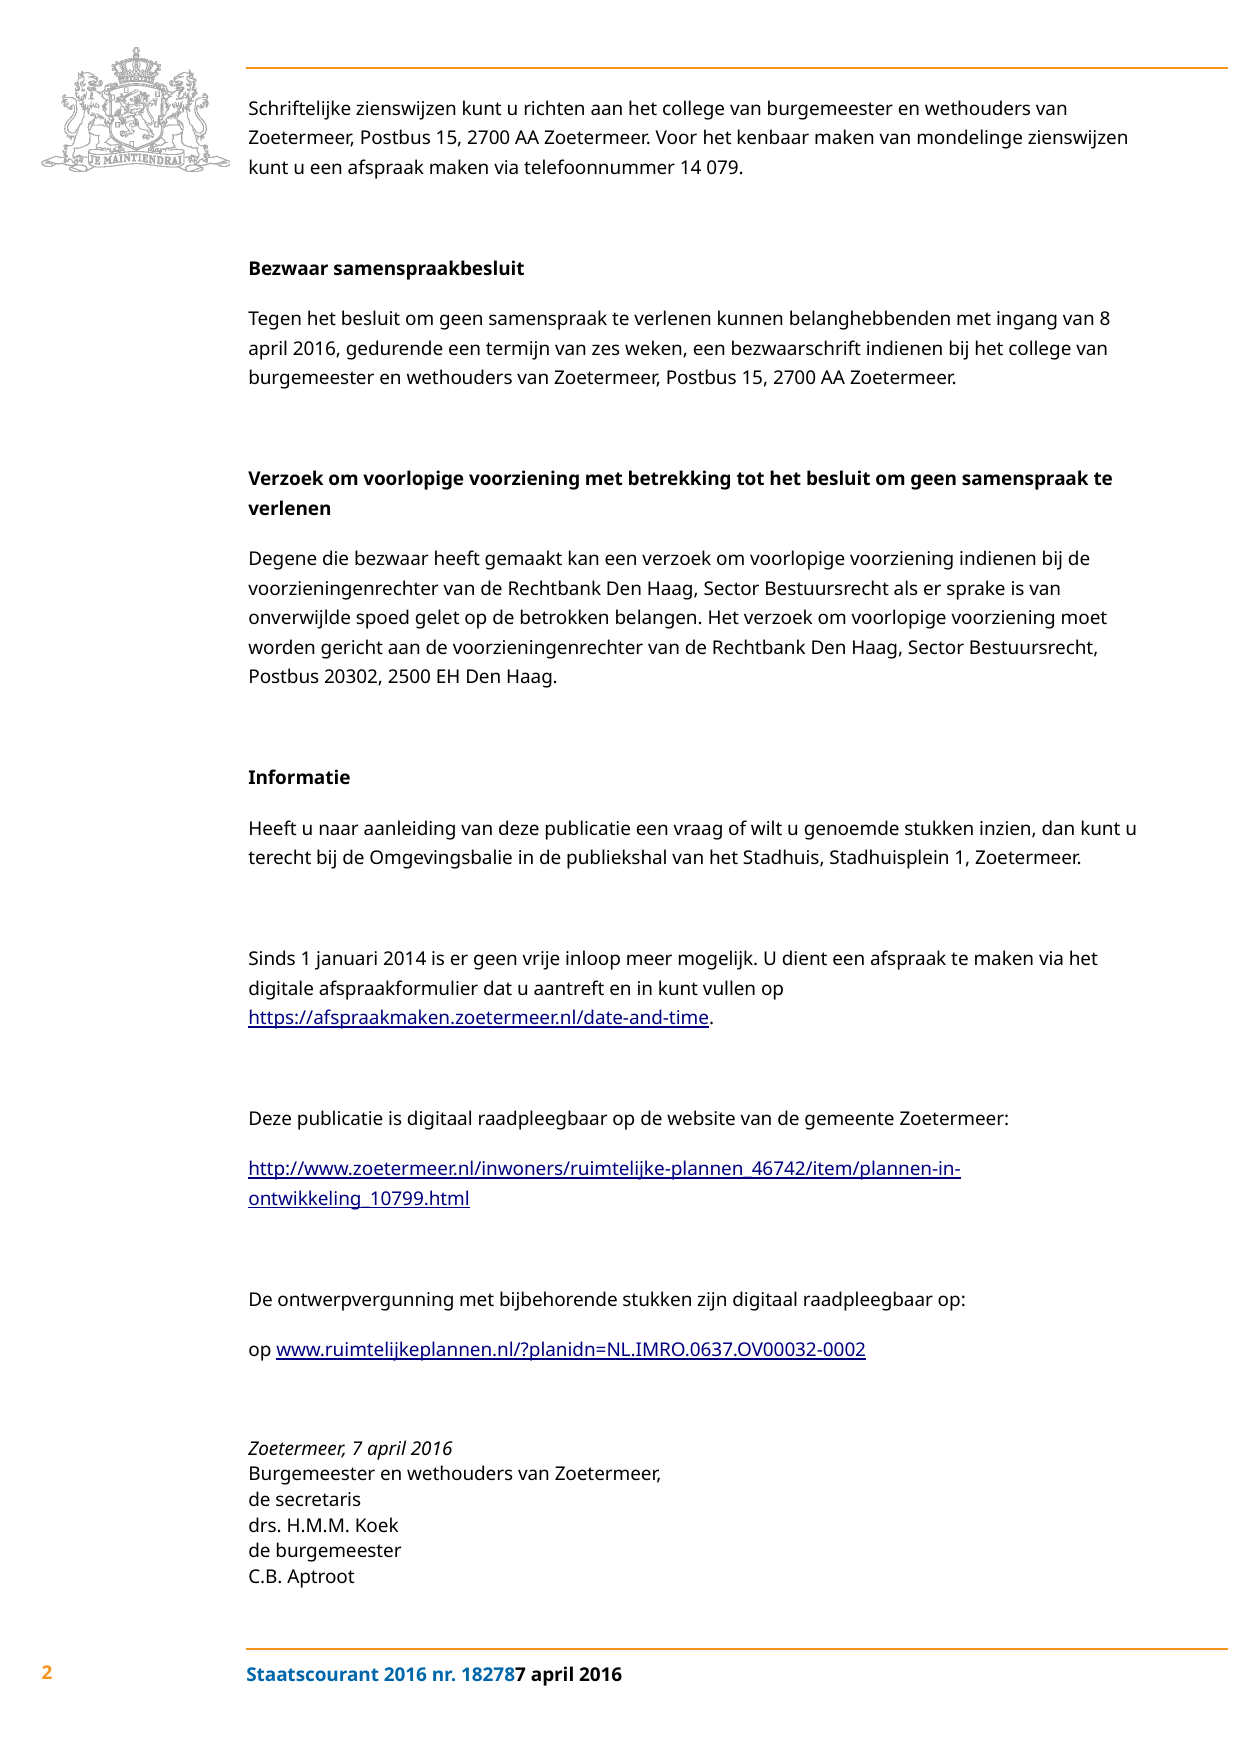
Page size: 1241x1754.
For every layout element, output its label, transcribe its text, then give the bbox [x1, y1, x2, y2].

text Degene die bezwaar heeft gemaakt kan een verzoek om voorlopige voorziening indienen bij de voorzieningenrechter van de Rechtbank Den Haag, Sector Bestuursrecht als er sprake is van onverwijlde spoed gelet op de betrokken belangen. Het verzoek om voorlopige voorziening moet worden gericht aan de voorzieningenrechter van de Rechtbank Den Haag, Sector Bestuursrecht, Postbus 20302, 2500 EH Den Haag. [248, 545, 1152, 689]
text Schriftelijke zienswijzen kunt u richten aan het college van burgemeester en wethouders van Zoetermeer, Postbus 15, 2700 AA Zoetermeer. Voor het kenbaar maken van mondelinge zienswijzen kunt u een afspraak maken via telefoonnummer 14 079. [248, 95, 1152, 180]
text drs. H.M.M. Koek [248, 1512, 1152, 1538]
text Bezwaar samenspraakbesluit [248, 255, 1152, 281]
text Sinds 1 januari 2014 is er geen vrije inloop meer mogelijk. U dient een afspraak te maken via het digitale afspraakformulier dat u aantreft en in kunt vullen op https://afspraakmaken.zoetermeer.nl/date-and-time. [248, 945, 1152, 1030]
text Informatie [248, 764, 1152, 790]
text Deze publicatie is digitaal raadpleegbaar op de website van de gemeente Zoetermeer: [248, 1105, 1152, 1131]
text Burgemeester en wethouders van Zoetermeer, [248, 1460, 1152, 1486]
text op www.ruimtelijkeplannen.nl/?planidn=NL.IMRO.0637.OV00032-0002 [248, 1336, 1152, 1362]
text de burgemeester [248, 1538, 1152, 1563]
text Verzoek om voorlopige voorziening met betrekking tot het besluit om geen samenspraak te verlenen [248, 465, 1152, 521]
text Zoetermeer, 7 april 2016 [248, 1435, 1152, 1460]
text De ontwerpvergunning met bijbehorende stukken zijn digitaal raadpleegbaar op: [248, 1286, 1152, 1312]
text Tegen het besluit om geen samenspraak te verlenen kunnen belanghebbenden met ingang van 8 april 2016, gedurende een termijn van zes weken, een bezwaarschrift indienen bij het college van burgemeester en wethouders van Zoetermeer, Postbus 15, 2700 AA Zoetermeer. [248, 305, 1152, 390]
text Heeft u naar aanleiding van deze publicatie een vraag of wilt u genoemde stukken inzien, dan kunt u terecht bij de Omgevingsbalie in de publiekshal van het Stadhuis, Stadhuisplein 1, Zoetermeer. [248, 815, 1152, 870]
text C.B. Aptroot [248, 1563, 1152, 1589]
picture [41, 47, 231, 172]
text de secretaris [248, 1486, 1152, 1512]
text http://www.zoetermeer.nl/inwoners/ruimtelijke-plannen_46742/item/plannen-in-ontwikkeling_10799.html [248, 1156, 1152, 1211]
